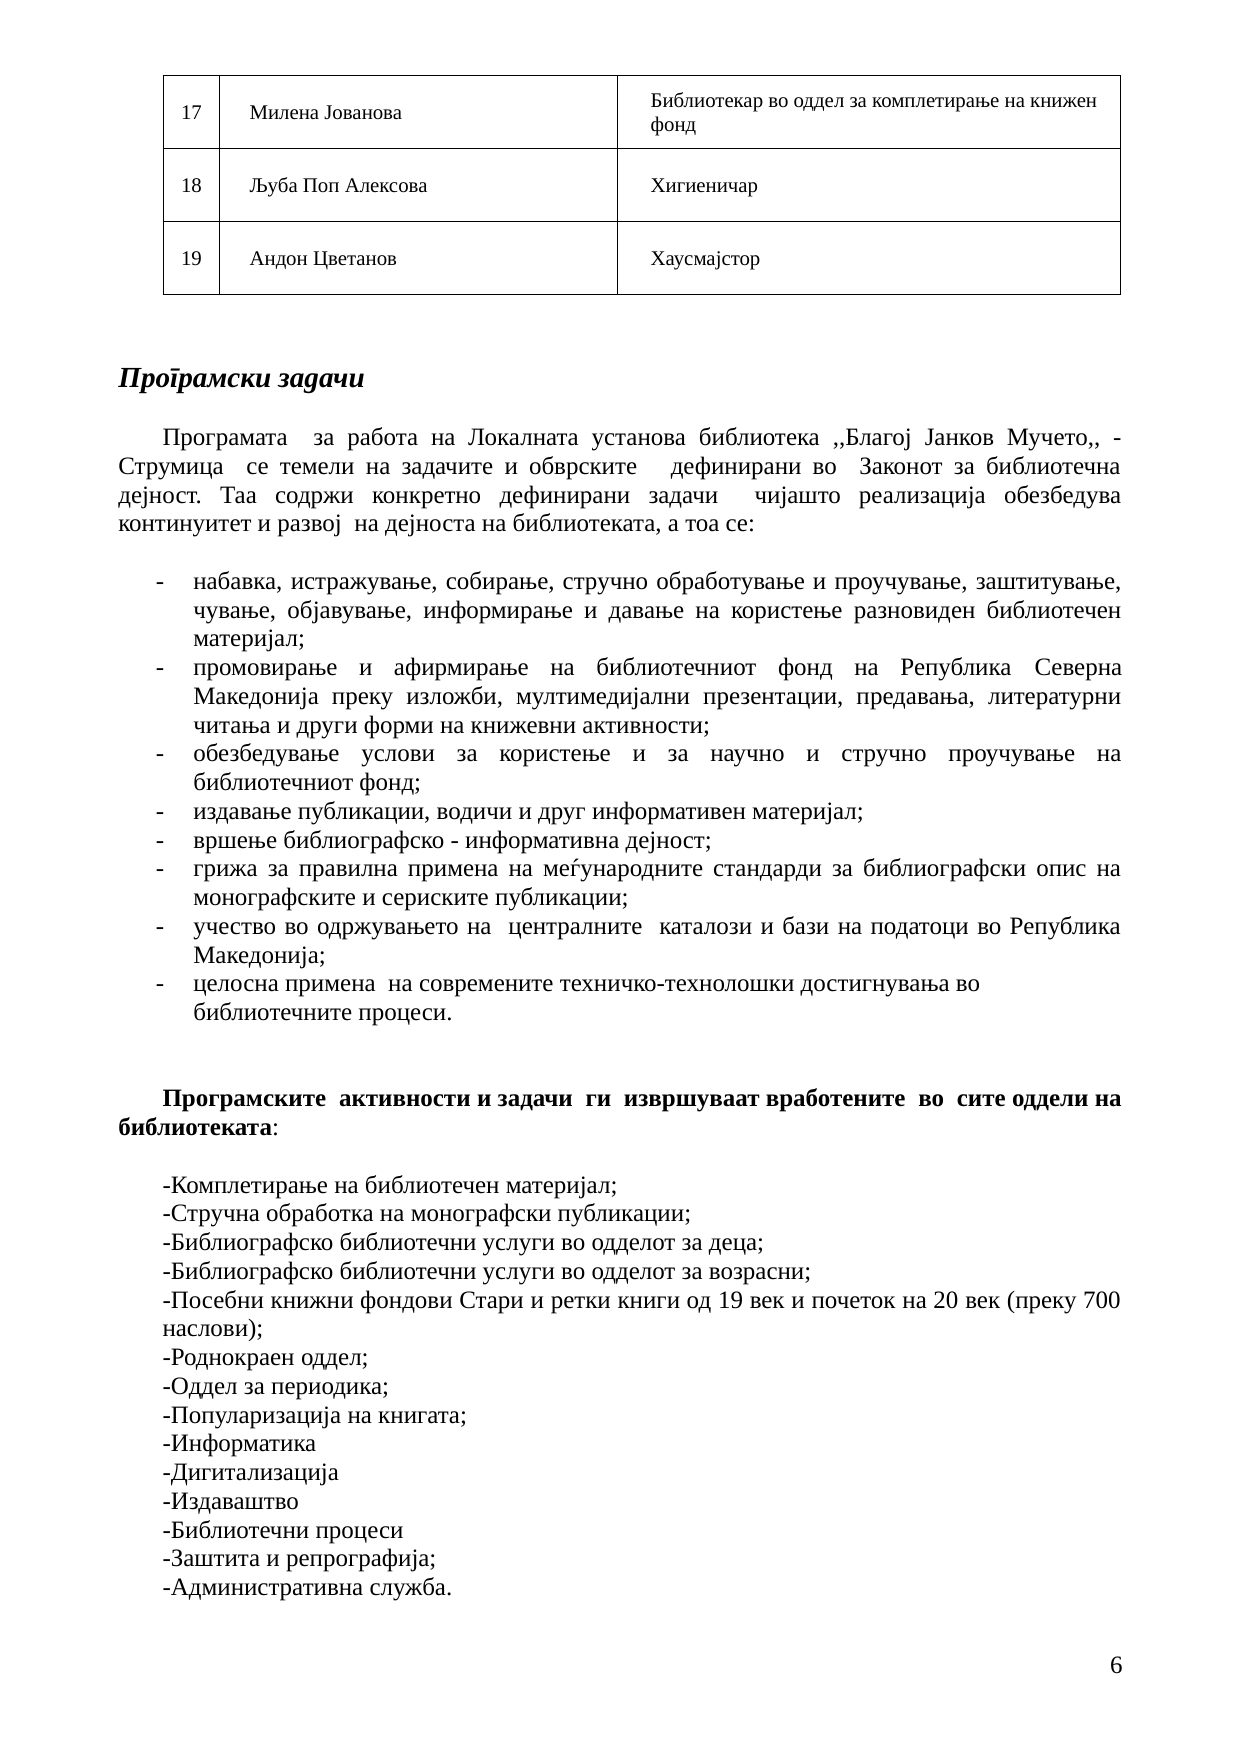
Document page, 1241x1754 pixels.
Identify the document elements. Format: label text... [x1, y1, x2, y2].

text Програмата за работа на Локалната установа библиотека ,,Благој Јанков Мучето,, - Струмица се темели на задачите и обврските дефинирани во Законот за библиотечна дејност. Таа содржи конкретно дефинирани задачи чијашто реализација обезбедува континуитет и развој на дејноста на библиотеката, а тоа се: [118, 422, 1122, 537]
table_cell Библиотекар во оддел за комплетирање на книжен фонд [618, 76, 1120, 148]
text -Издаваштво [118, 1486, 1122, 1515]
list вршење библиографско - информативна дејност; [156, 825, 1122, 853]
text -Заштита и репрографија; [118, 1543, 1122, 1572]
list издавање публикации, водичи и друг информативен материјал; [156, 796, 1122, 825]
text -Популаризација на книгата; [118, 1400, 1122, 1428]
table_cell Милена Јованова [220, 76, 617, 148]
table_cell 19 [164, 222, 219, 294]
table_cell 18 [164, 149, 219, 221]
table_cell Хигиеничар [618, 149, 1120, 221]
list набавка, истражување, собирање, стручно обработување и проучување, заштитување, чување, објавување, информирање и давање на користење разновиден библиотечен материјал; [156, 566, 1122, 652]
text -Комплетирање на библиотечен материјал; [118, 1170, 1122, 1198]
text -Информатика [118, 1428, 1122, 1457]
table_cell Андон Цветанов [220, 222, 617, 294]
text -Библиографско библиотечни услуги во одделот за возрасни; [118, 1256, 1122, 1285]
text Програмски задачи [118, 360, 1122, 393]
text -Дигитализација [118, 1457, 1122, 1486]
text -Стручна обработка на монографски публикации; [118, 1198, 1122, 1227]
text Програмските активности и задачи ги извршуваат вработените во сите оддели на библиотеката: [118, 1083, 1122, 1141]
list целосна примена на современите техничко-технолошки достигнувања во библиотечните процеси. [156, 968, 1122, 1026]
text -Административна служба. [118, 1572, 1122, 1601]
list учество во одржувањето на централните каталози и бази на податоци во Република Македонија; [156, 911, 1122, 968]
list промовирање и афирмирање на библиотечниот фонд на Република Северна Македонија преку изложби, мултимедијални презентации, предавања, литературни читања и други форми на книжевни активности; [156, 652, 1122, 738]
list обезбедување услови за користење и за научно и стручно проучување на библиотечниот фонд; [156, 738, 1122, 796]
text -Библиотечни процеси [118, 1515, 1122, 1543]
text -Оддел за периодика; [118, 1371, 1122, 1400]
table_cell Љуба Поп Алексова [220, 149, 617, 221]
text -Роднокраен оддел; [118, 1342, 1122, 1371]
table_cell Хаусмајстор [618, 222, 1120, 294]
table_cell 17 [164, 76, 219, 148]
text -Библиографско библиотечни услуги во одделот за деца; [118, 1227, 1122, 1256]
list грижа за правилна примена на меѓународните стандарди за библиографски опис на монографските и сериските публикации; [156, 853, 1122, 911]
text -Посебни книжни фондови Стари и ретки книги од 19 век и почеток на 20 век (преку 700 наслови); [162, 1285, 1122, 1342]
